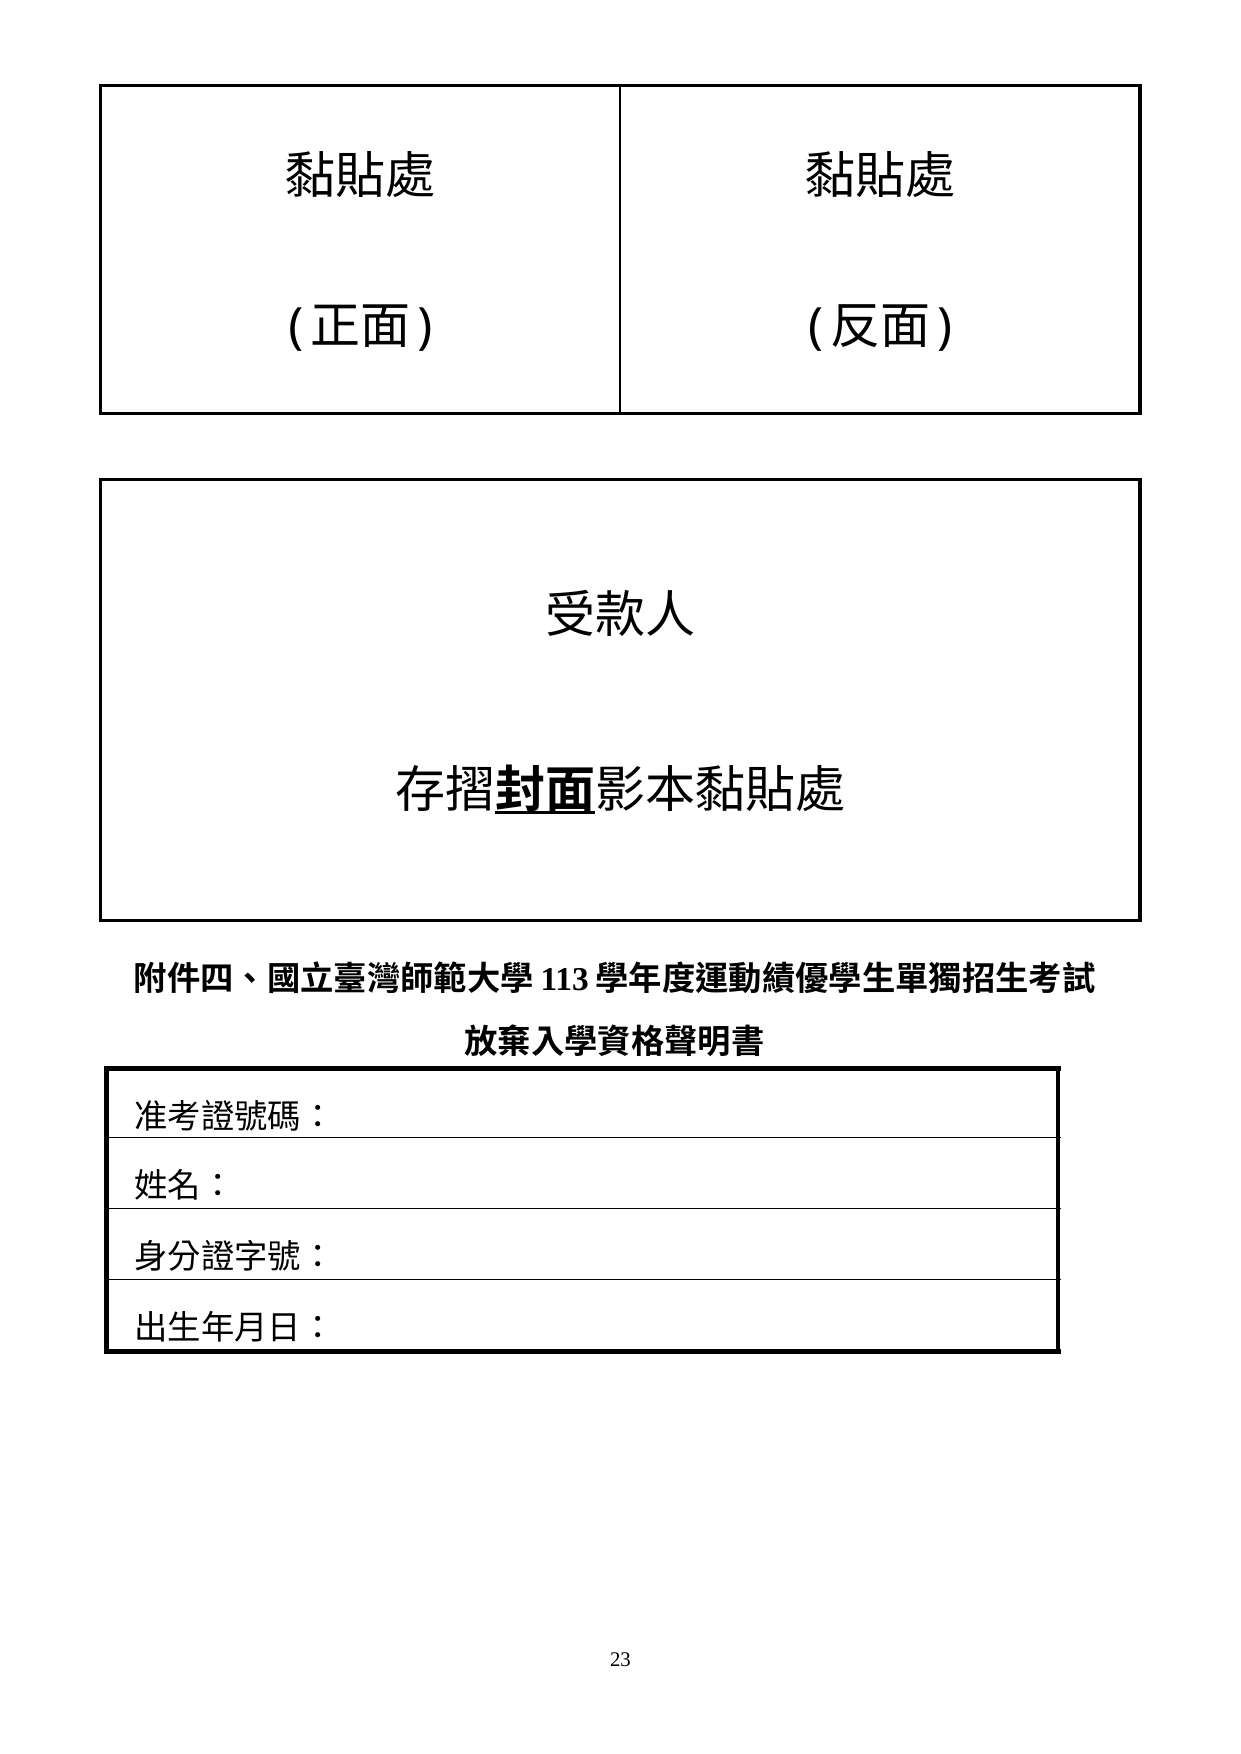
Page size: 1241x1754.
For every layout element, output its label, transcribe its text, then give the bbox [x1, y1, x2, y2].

table_cell 姓名： [109, 1138, 1056, 1208]
subtitle 附件四、國立臺灣師範大學113學年度運動績優學生單獨招生考試 放棄入學資格聲明書 [106, 935, 1122, 1060]
table_cell 出生年月日： [109, 1280, 1056, 1349]
table_header 受款人 存摺封面影本黏貼處 [102, 481, 1138, 919]
table_header 黏貼處 (正面) [102, 87, 619, 412]
table_header 黏貼處 (反面) [621, 87, 1138, 412]
table_cell 身分證字號： [109, 1209, 1056, 1278]
table_header 准考證號碼： [109, 1071, 1056, 1137]
